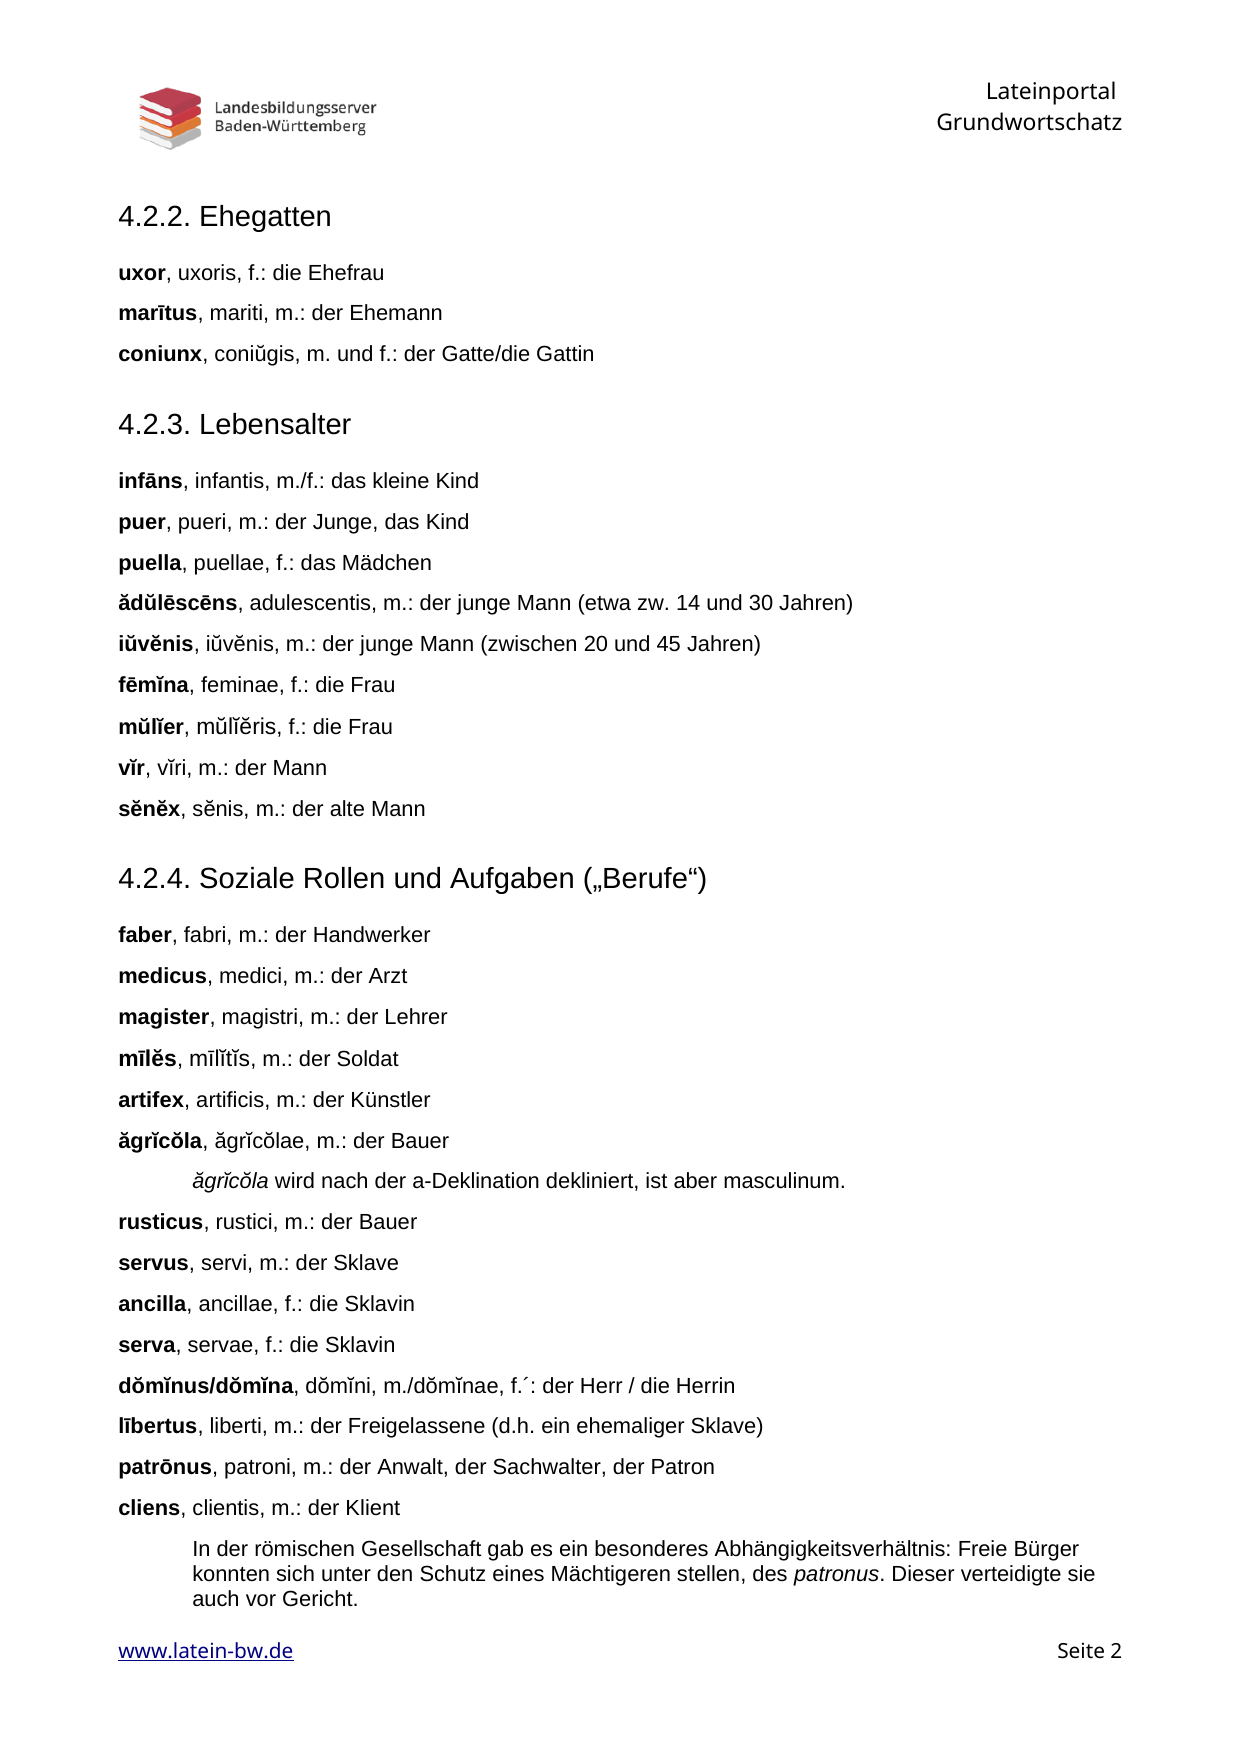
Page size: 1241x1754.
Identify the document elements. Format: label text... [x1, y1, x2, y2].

text marītus, mariti, m.: der Ehemann [118, 300, 1122, 325]
subtitle 4.2.2. Ehegatten [118, 198, 1122, 232]
text puer, pueri, m.: der Junge, das Kind [118, 508, 1122, 534]
text vĭr, vĭri, m.: der Mann [118, 755, 1122, 780]
text ancilla, ancillae, f.: die Sklavin [118, 1291, 1122, 1316]
text rusticus, rustici, m.: der Bauer [118, 1209, 1122, 1234]
text mŭlĭer, mŭlĭĕris, f.: die Frau [118, 713, 1122, 739]
text coniunx, coniŭgis, m. und f.: der Gatte/die Gattin [118, 341, 1122, 366]
subtitle 4.2.4. Soziale Rollen und Aufgaben („Berufe“) [118, 861, 1122, 895]
text ăgrĭcŏla wird nach der a-Deklination dekliniert, ist aber masculinum. [192, 1168, 1122, 1193]
text uxor, uxoris, f.: die Ehefrau [118, 259, 1122, 284]
text puella, puellae, f.: das Mädchen [118, 549, 1122, 574]
text fēmĭna, feminae, f.: die Frau [118, 672, 1122, 697]
text sĕnĕx, sĕnis, m.: der alte Mann [118, 796, 1122, 821]
text cliens, clientis, m.: der Klient [118, 1495, 1122, 1520]
text magister, magistri, m.: der Lehrer [118, 1004, 1122, 1029]
text artifex, artificis, m.: der Künstler [118, 1087, 1122, 1112]
text In der römischen Gesellschaft gab es ein besonderes Abhängigkeitsverhältnis: Freie Bürger konnten sich unter den Schutz eines Mächtigeren stellen, des patronus. Dieser verteidigte sie auch vor Gericht. [192, 1536, 1122, 1611]
text iŭvĕnis, iŭvĕnis, m.: der junge Mann (zwischen 20 und 45 Jahren) [118, 631, 1122, 656]
text ăgrĭcŏla, ăgrĭcŏlae, m.: der Bauer [118, 1127, 1122, 1153]
picture [129, 76, 380, 157]
text servus, servi, m.: der Sklave [118, 1250, 1122, 1275]
text dŏmĭnus/dŏmĭna, dŏmĭni, m./dŏmĭnae, f.´: der Herr / die Herrin [118, 1372, 1122, 1398]
text faber, fabri, m.: der Handwerker [118, 922, 1122, 947]
text lībertus, liberti, m.: der Freigelassene (d.h. ein ehemaliger Sklave) [118, 1413, 1122, 1438]
text infāns, infantis, m./f.: das kleine Kind [118, 468, 1122, 493]
text patrōnus, patroni, m.: der Anwalt, der Sachwalter, der Patron [118, 1454, 1122, 1479]
text serva, servae, f.: die Sklavin [118, 1332, 1122, 1357]
text mīlĕs, mīlĭtĭs, m.: der Soldat [118, 1045, 1122, 1071]
subtitle 4.2.3. Lebensalter [118, 407, 1122, 440]
text ădŭlēscēns, adulescentis, m.: der junge Mann (etwa zw. 14 und 30 Jahren) [118, 590, 1122, 615]
text medicus, medici, m.: der Arzt [118, 963, 1122, 988]
